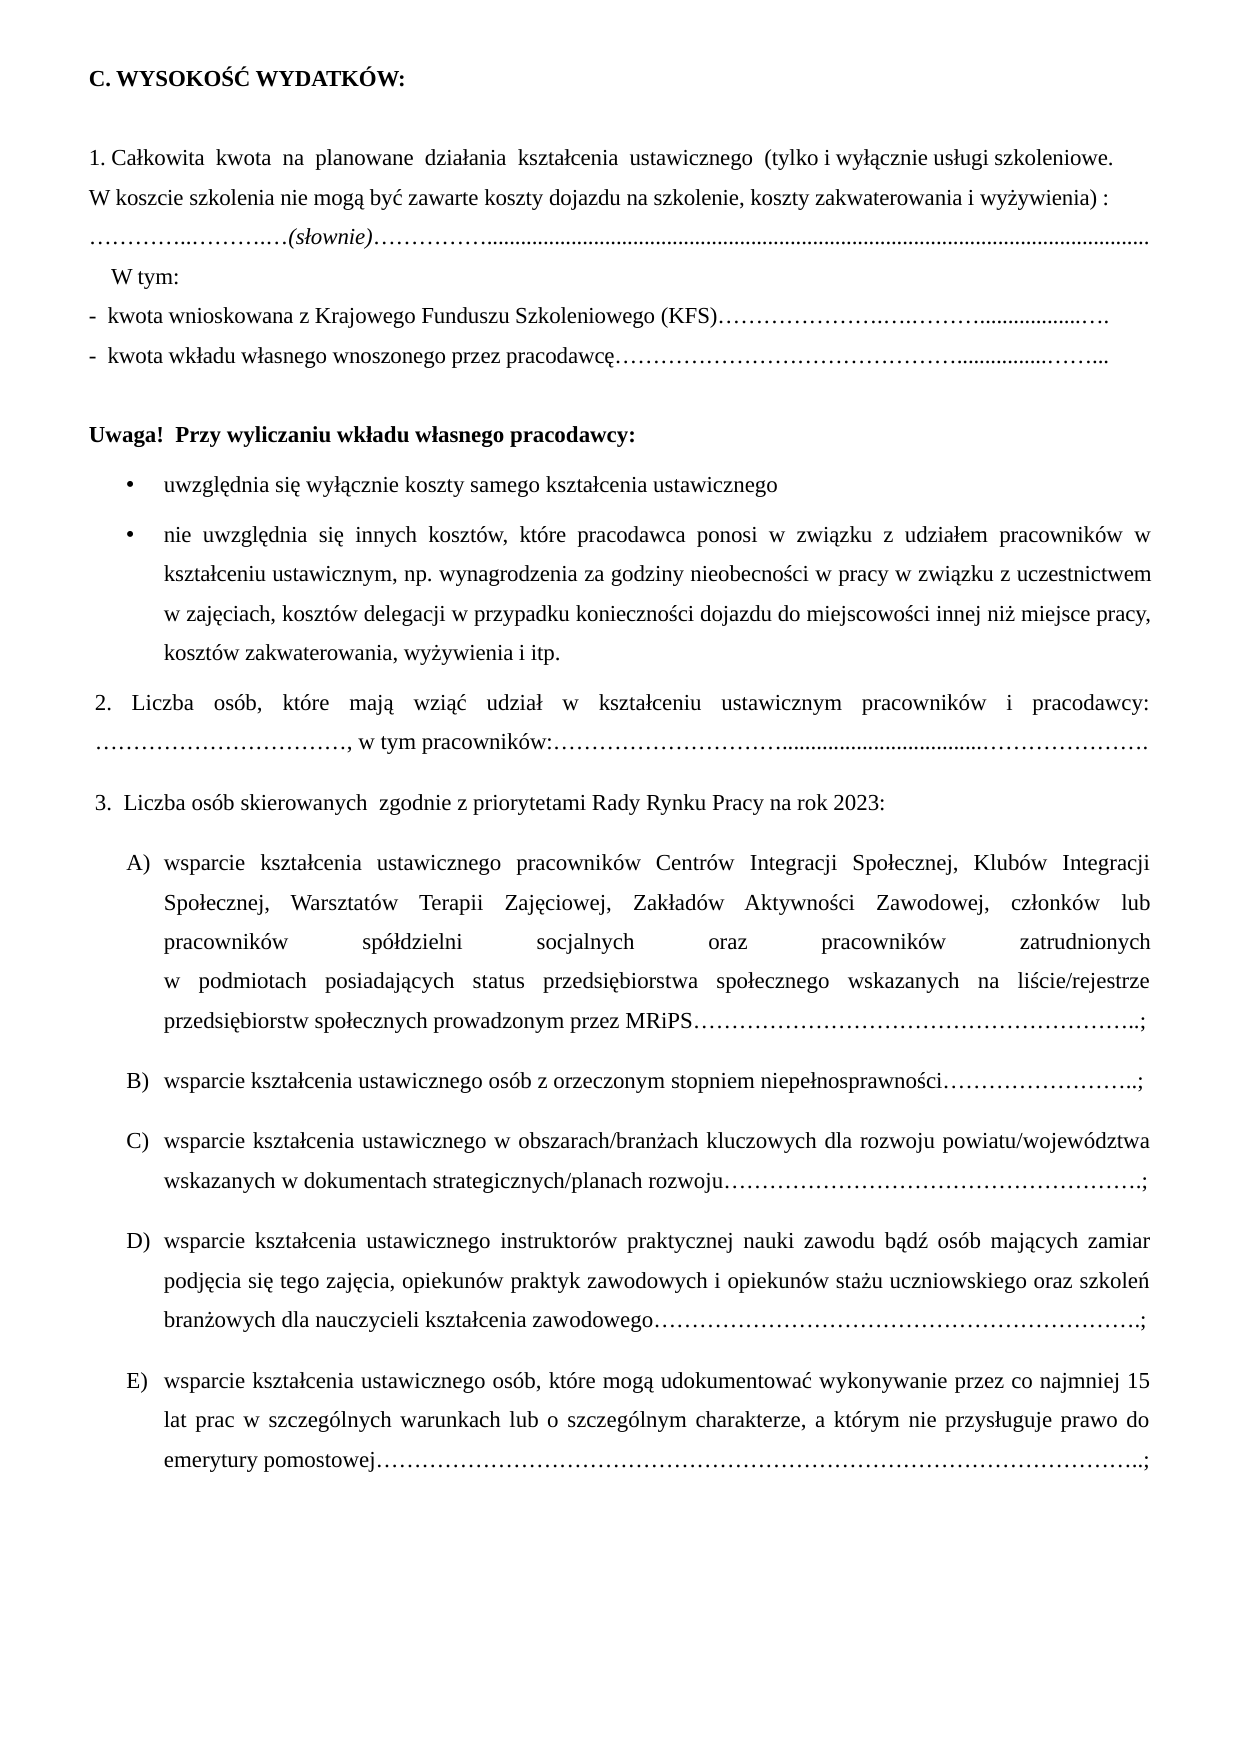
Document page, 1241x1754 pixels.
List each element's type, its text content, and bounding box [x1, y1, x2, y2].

text 1. Całkowita kwota na planowane działania kształcenia ustawicznego (tylko i wyłącznie usługi szkoleniowe. W koszcie szkolenia nie mogą być zawarte koszty dojazdu na szkolenie, koszty zakwaterowania i wyżywienia) : …………..……….…(słownie)……………...................................................................................................................... [89, 144, 1152, 250]
list 3. Liczba osób skierowanych zgodnie z priorytetami Rady Rynku Pracy na rok 2023: [53, 789, 1152, 815]
list wsparcie kształcenia ustawicznego pracowników Centrów Integracji Społecznej, Klubów Integracji Społecznej, Warsztatów Terapii Zajęciowej, Zakładów Aktywności Zawodowej, członków lub pracowników spółdzielni socjalnych oraz pracowników zatrudnionych w podmiotach posiadających status przedsiębiorstwa społecznego wskazanych na liście/rejestrze przedsiębiorstw społecznych prowadzonym przez MRiPS…………………………………………………..; [126, 849, 1152, 1033]
text Uwaga! Przy wyliczaniu wkładu własnego pracodawcy: [89, 421, 1152, 447]
list wsparcie kształcenia ustawicznego w obszarach/branżach kluczowych dla rozwoju powiatu/województwa wskazanych w dokumentach strategicznych/planach rozwoju……………………………………………….; [126, 1128, 1152, 1193]
list wsparcie kształcenia ustawicznego osób, które mogą udokumentować wykonywanie przez co najmniej 15 lat prac w szczególnych warunkach lub o szczególnym charakterze, a którym nie przysługuje prawo do emerytury pomostowej………………………………………………………………………………………..; [126, 1367, 1152, 1472]
text - kwota wkładu własnego wnoszonego przez pracodawcę………………………………………................……... [89, 342, 1152, 368]
text - kwota wnioskowana z Krajowego Funduszu Szkoleniowego (KFS)………………….….………..................…. [89, 302, 1152, 329]
list wsparcie kształcenia ustawicznego osób z orzeczonym stopniem niepełnosprawności……………………..; [126, 1067, 1152, 1094]
list nie uwzględnia się innych kosztów, które pracodawca ponosi w związku z udziałem pracowników w kształceniu ustawicznym, np. wynagrodzenia za godziny nieobecności w pracy w związku z uczestnictwem w zajęciach, kosztów delegacji w przypadku konieczności dojazdu do miejscowości innej niż miejsce pracy, kosztów zakwaterowania, wyżywienia i itp. [126, 521, 1152, 665]
list wsparcie kształcenia ustawicznego instruktorów praktycznej nauki zawodu bądź osób mających zamiar podjęcia się tego zajęcia, opiekunów praktyk zawodowych i opiekunów stażu uczniowskiego oraz szkoleń branżowych dla nauczycieli kształcenia zawodowego……………………………………………………….; [126, 1227, 1152, 1333]
text C. WYSOKOŚĆ WYDATKÓW: [89, 66, 1152, 92]
text W tym: [89, 263, 1152, 289]
list 2. Liczba osób, które mają wziąć udział w kształceniu ustawicznym pracowników i pracodawcy: ……………………………, w tym pracowników:…………………………...................................…………………. [53, 689, 1152, 755]
list uwzględnia się wyłącznie koszty samego kształcenia ustawicznego [126, 471, 1152, 497]
